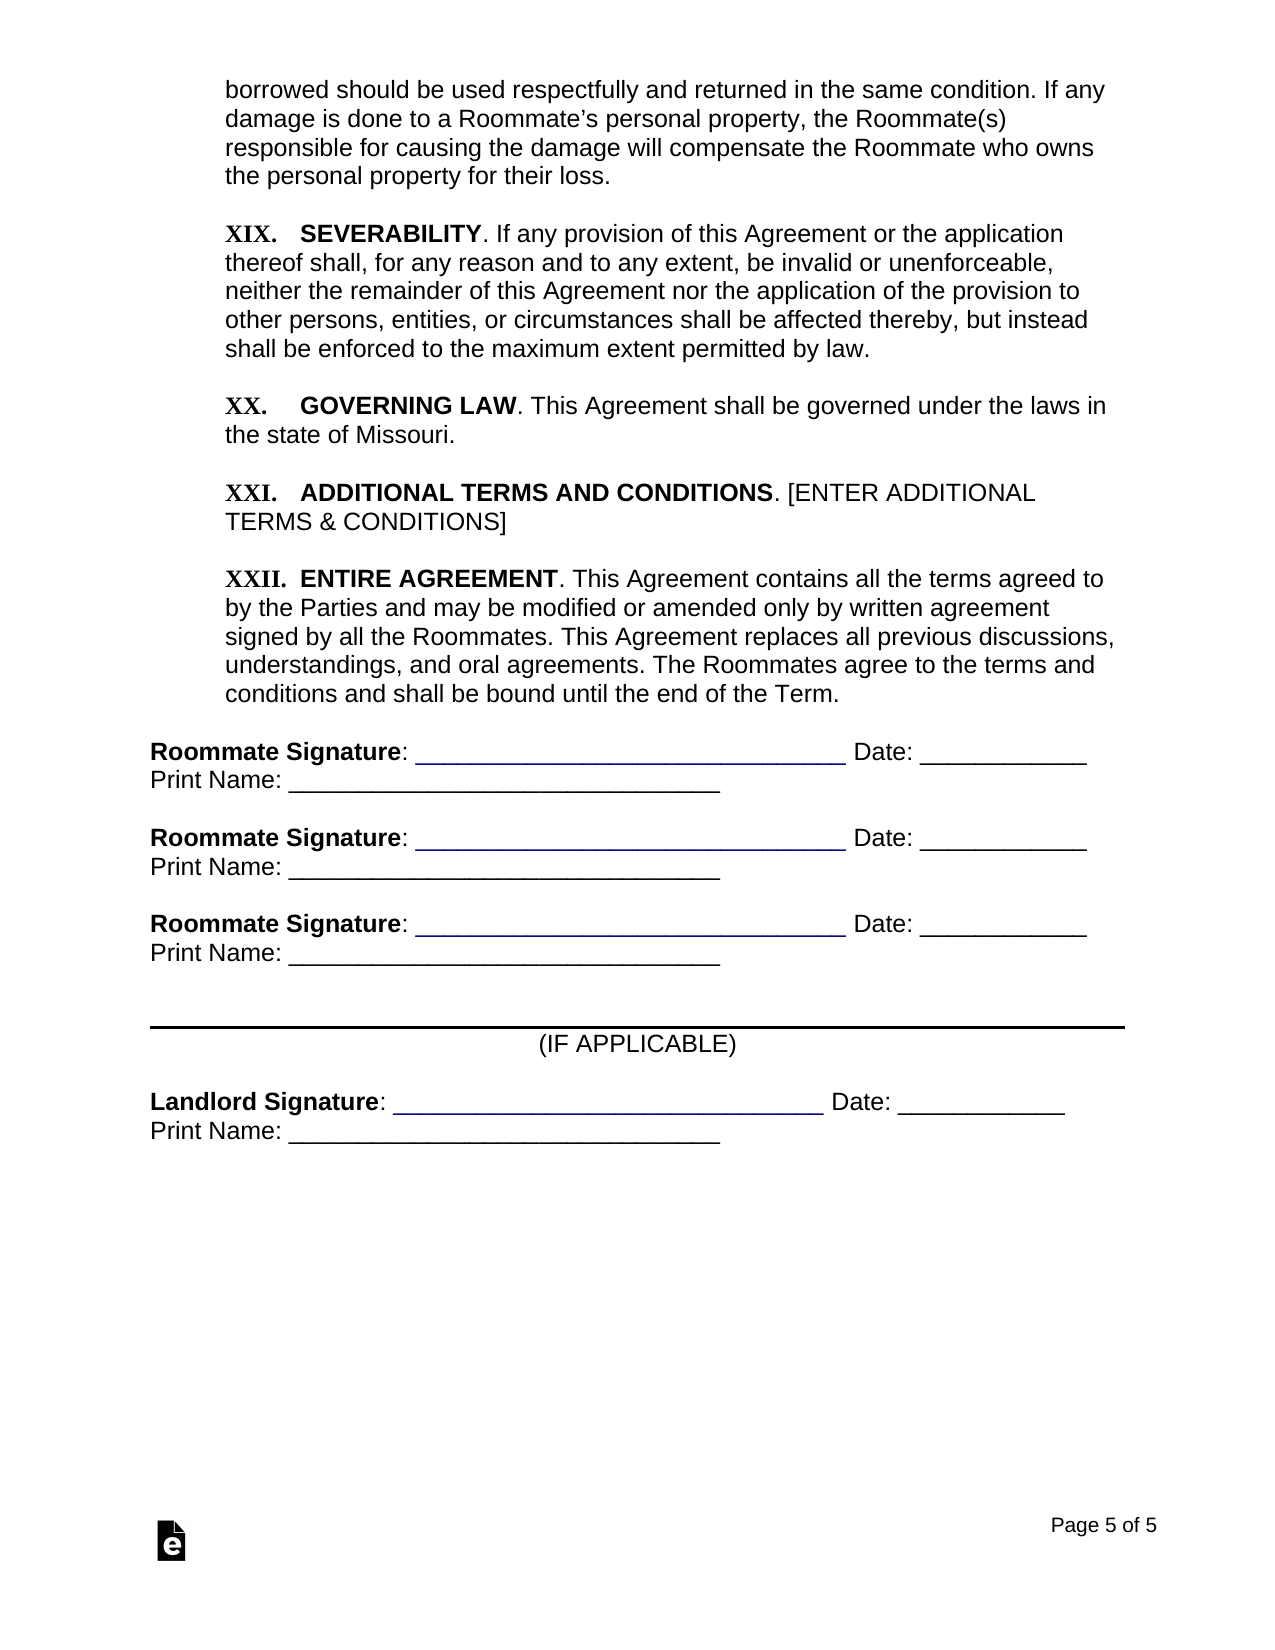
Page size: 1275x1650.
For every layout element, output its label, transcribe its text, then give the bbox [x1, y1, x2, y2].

subtitle Print Name: _______________________________ [150, 765, 1125, 794]
list GOVERNING LAW. This Agreement shall be governed under the laws in the state of Missouri. [225, 391, 1125, 449]
subtitle (IF APPLICABLE) [150, 1029, 1125, 1058]
list ADDITIONAL TERMS AND CONDITIONS. [ENTER ADDITIONAL TERMS & CONDITIONS] [225, 478, 1125, 535]
list ENTIRE AGREEMENT. This Agreement contains all the terms agreed to by the Parties and may be modified or amended only by written agreement signed by all the Roommates. This Agreement replaces all previous discussions, understandings, and oral agreements. The Roommates agree to the terms and conditions and shall be bound until the end of the Term. [225, 564, 1125, 708]
text Print Name: _______________________________ [150, 1116, 1125, 1144]
subtitle Landlord Signature: _______________________________ Date: ____________ [150, 1087, 1125, 1116]
subtitle Print Name: _______________________________ [150, 852, 1125, 880]
subtitle Print Name: _______________________________ [150, 938, 1125, 967]
list borrowed should be used respectfully and returned in the same condition. If any damage is done to a Roommate’s personal property, the Roommate(s) responsible for causing the damage will compensate the Roommate who owns the personal property for their loss. [225, 75, 1125, 190]
subtitle Roommate Signature: _______________________________ Date: ____________ [150, 823, 1125, 852]
subtitle Roommate Signature: _______________________________ Date: ____________ [150, 737, 1125, 765]
subtitle Roommate Signature: _______________________________ Date: ____________ [150, 909, 1125, 938]
list SEVERABILITY. If any provision of this Agreement or the application thereof shall, for any reason and to any extent, be invalid or unenforceable, neither the remainder of this Agreement nor the application of the provision to other persons, entities, or circumstances shall be affected thereby, but instead shall be enforced to the maximum extent permitted by law. [225, 219, 1125, 363]
